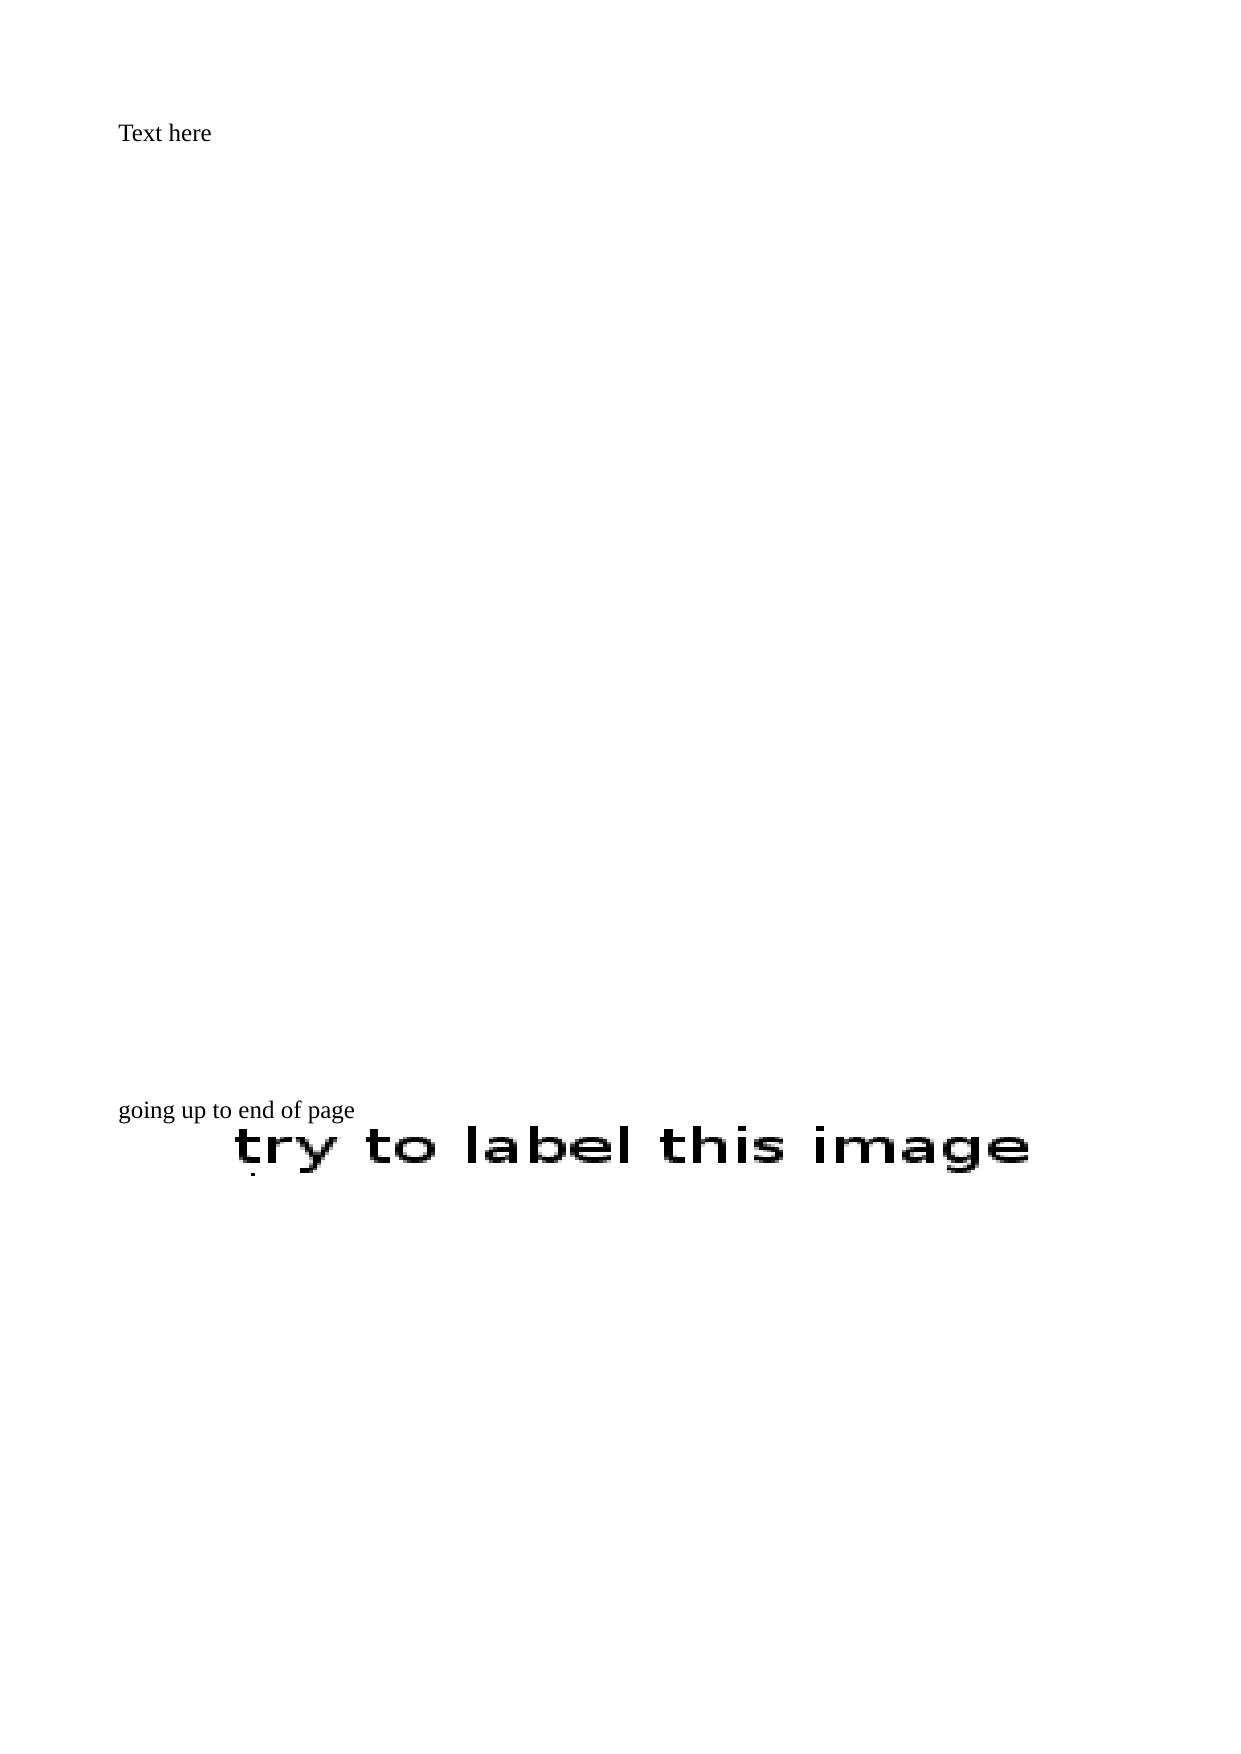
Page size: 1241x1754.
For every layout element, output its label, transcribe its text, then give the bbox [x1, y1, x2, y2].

text Text here [118, 118, 1122, 147]
picture [211, 1124, 1029, 1176]
text going up to end of page [118, 1096, 1122, 1124]
